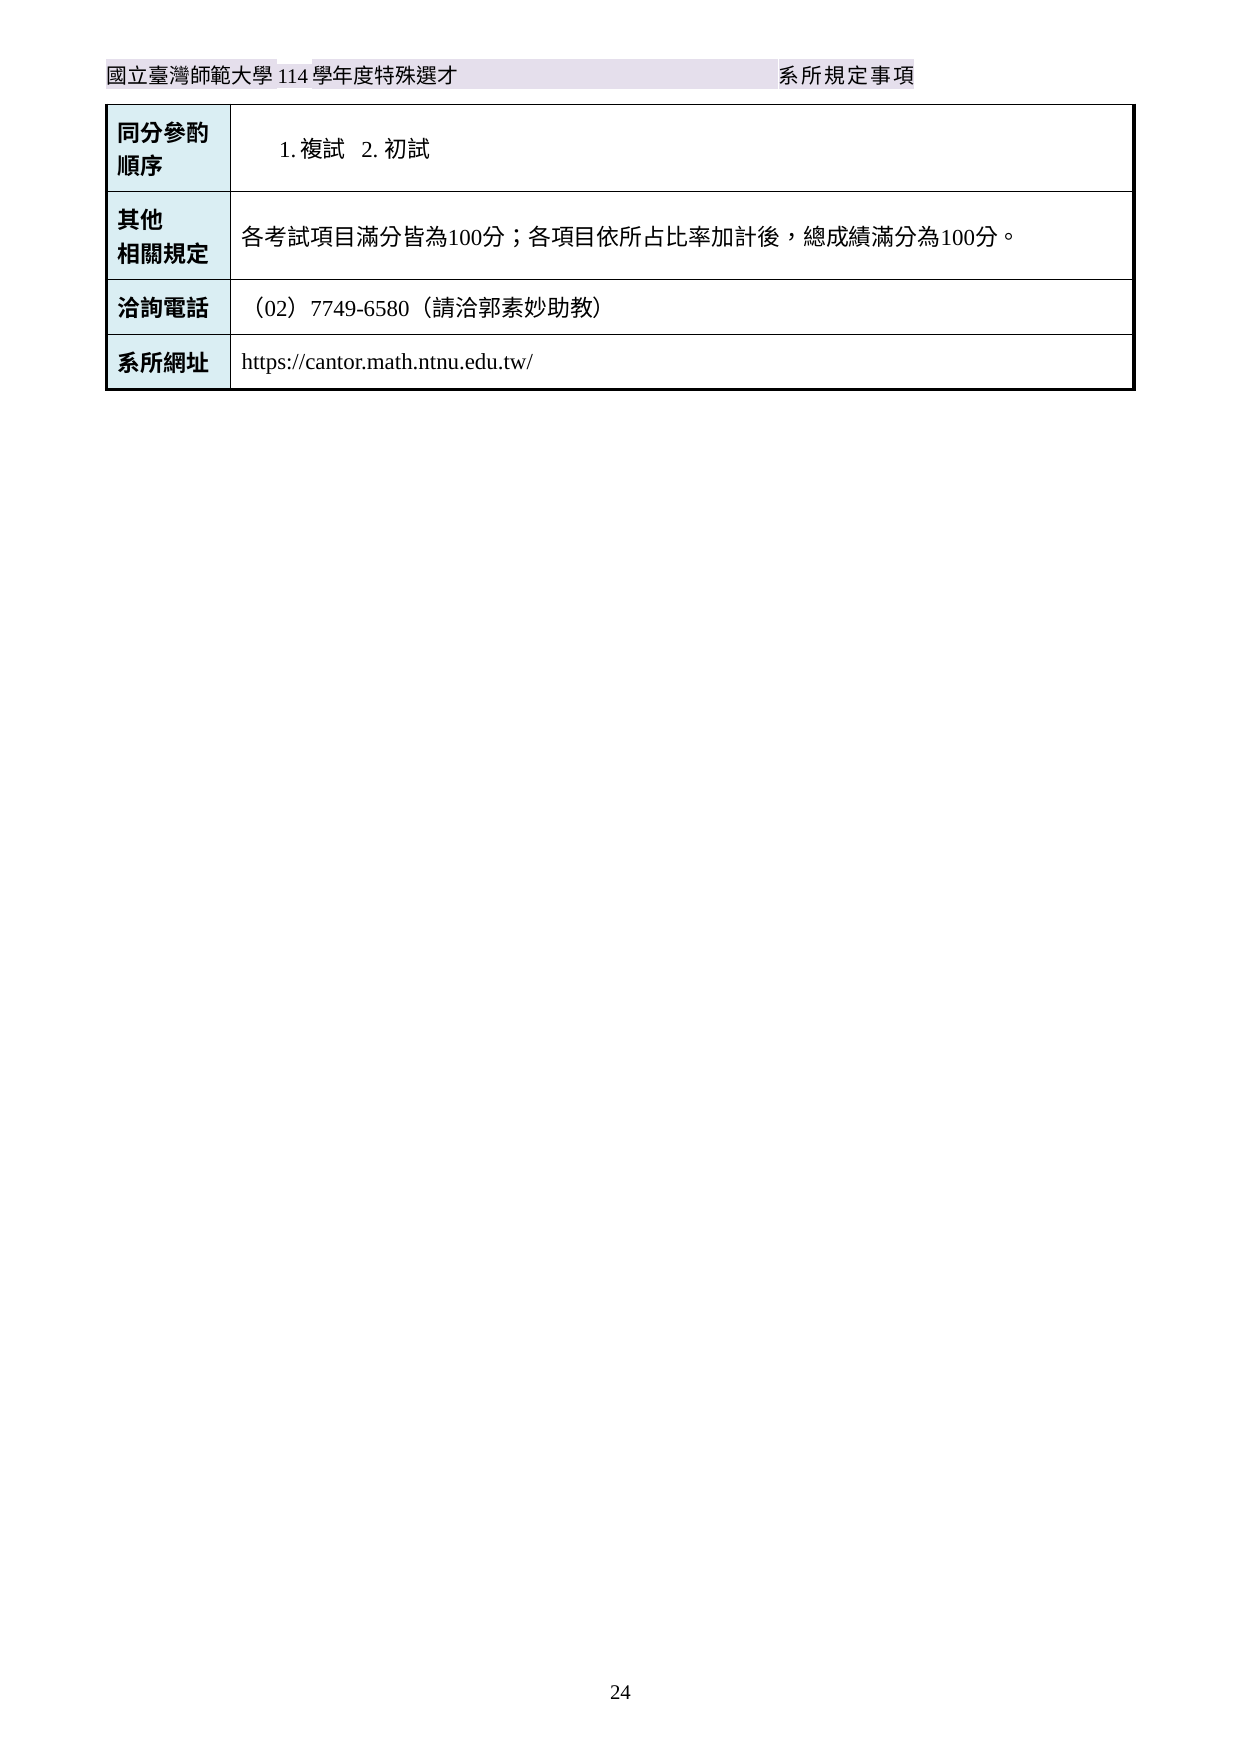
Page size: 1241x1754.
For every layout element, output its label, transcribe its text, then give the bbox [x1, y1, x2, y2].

table_cell 同分參酌 順序 [108, 105, 230, 191]
table_cell 系所網址 [108, 335, 230, 388]
table_cell 複試 2. 初試 [231, 105, 1132, 191]
table_cell https://cantor.math.ntnu.edu.tw/ [231, 335, 1132, 388]
table_cell （02）7749-6580（請洽郭素妙助教） [231, 280, 1132, 334]
table_cell 洽詢電話 [108, 280, 230, 334]
table_cell 其他 相關規定 [108, 192, 230, 279]
table_cell 各考試項目滿分皆為100分；各項目依所占比率加計後，總成績滿分為100分。 [231, 192, 1132, 279]
